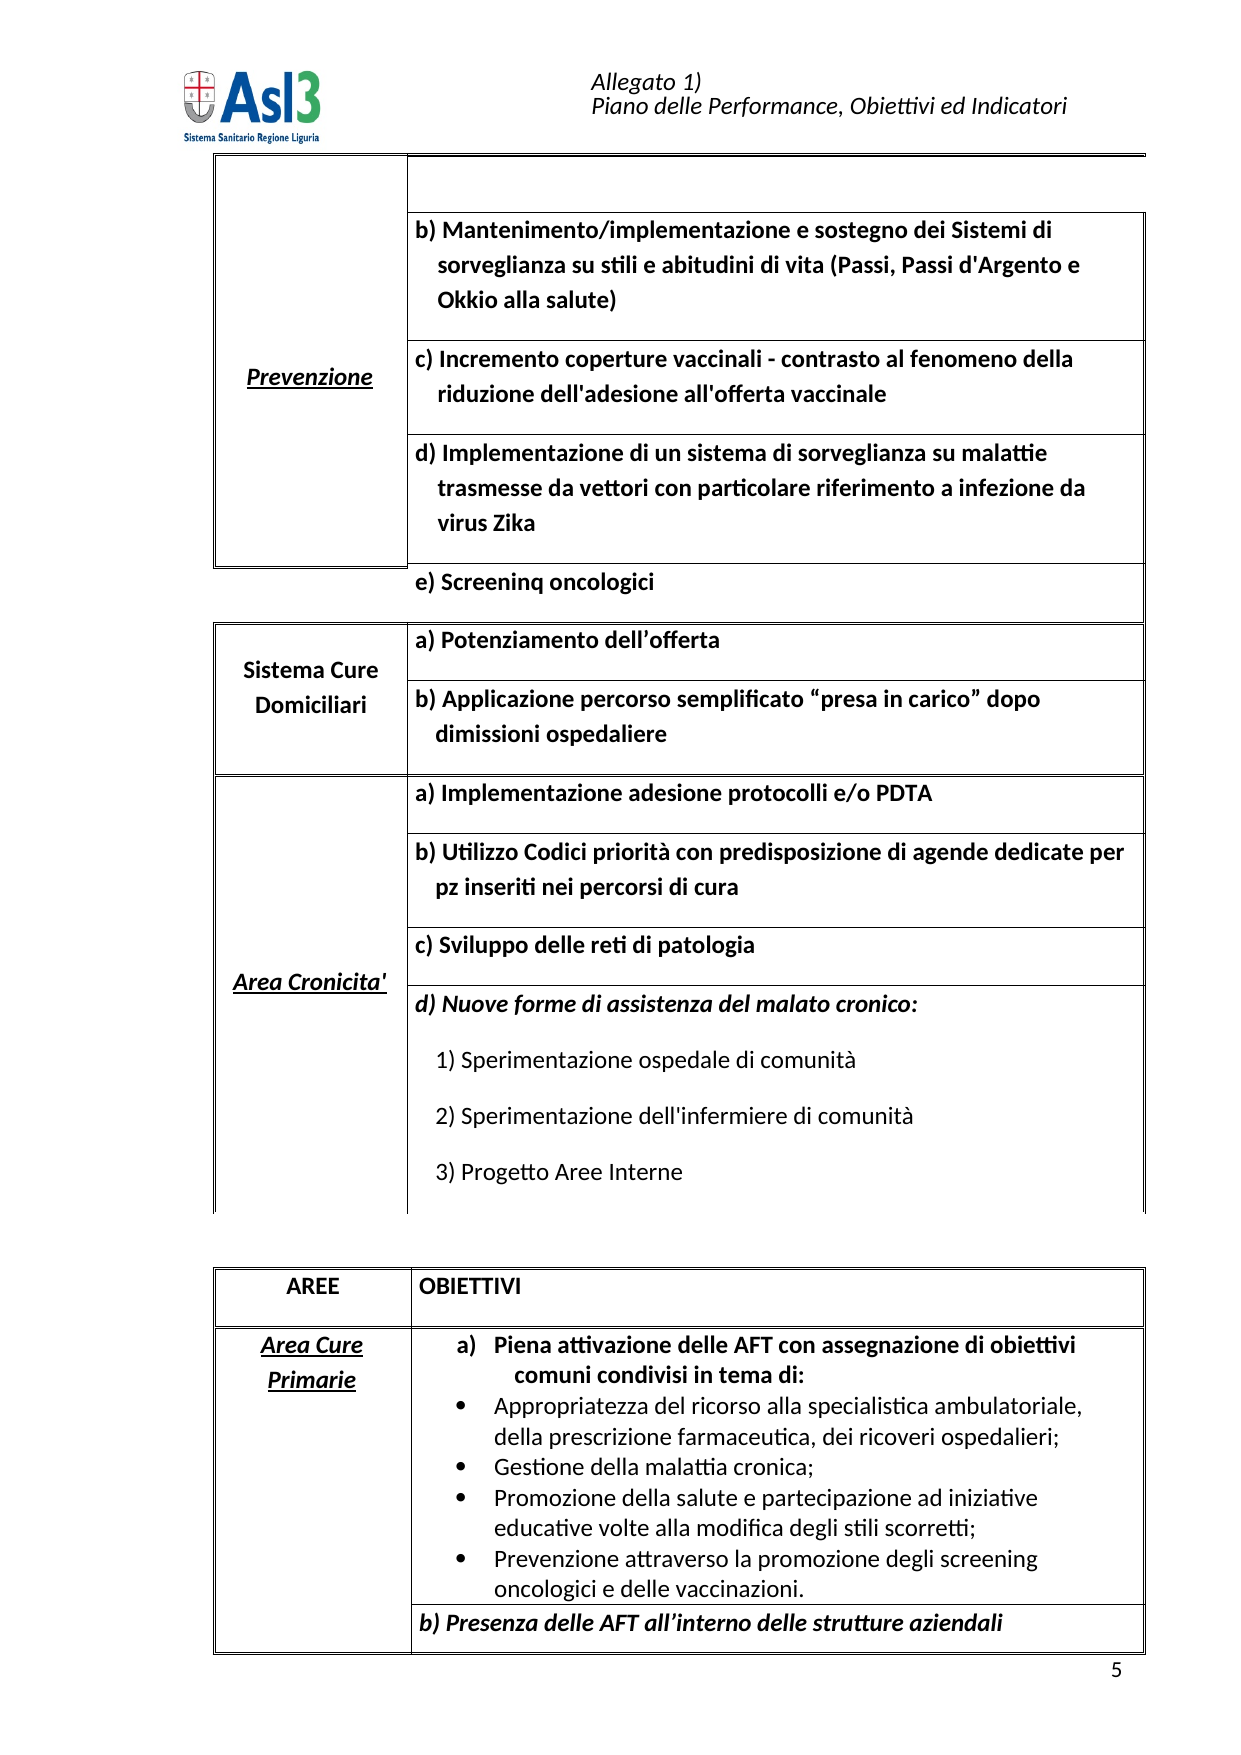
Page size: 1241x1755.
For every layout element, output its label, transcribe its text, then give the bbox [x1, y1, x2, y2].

table_cell b) Utilizzo Codici priorità con predisposizione di agende dedicate per pz inseriti nei percorsi di cura [408, 834, 1143, 927]
table_cell a) Potenziamento dell’offerta [408, 625, 1143, 680]
table_header AREE [216, 1270, 411, 1326]
table_cell b) Applicazione percorso semplificato “presa in carico” dopo dimissioni ospedaliere [408, 681, 1143, 774]
table_cell c) Incremento coperture vaccinali - contrasto al fenomeno della riduzione dell'adesione all'offerta vaccinale [408, 341, 1143, 434]
table_cell c) Sviluppo delle reti di patologia [408, 928, 1143, 985]
table_cell d) Implementazione di un sistema di sorveglianza su malattie trasmesse da vettori con particolare riferimento a infezione da virus Zika [408, 435, 1143, 563]
table_cell Area Cure Primarie [216, 1329, 411, 1652]
table_cell e) Screeninq oncologici [408, 564, 1143, 622]
table_cell Sistema Cure Domiciliari [216, 625, 407, 774]
table_cell b) Mantenimento/implementazione e sostegno dei Sistemi di sorveglianza su stili e abitudini di vita (Passi, Passi d'Argento e Okkio alla salute) [408, 213, 1143, 340]
table_cell Piena attivazione delle AFT con assegnazione di obiettivi comuni condivisi in tema di: Appropriatezza del ricorso alla specialistica ambulatoriale, della prescrizione farmaceutica, dei ricoveri ospedalieri; Gestione della malattia cronica; Promozione della salute e partecipazione ad iniziative educative volte alla modifica degli stili scorretti; Prevenzione attraverso la promozione degli screening oncologici e delle vaccinazioni. [412, 1329, 1143, 1604]
table_cell Prevenzione [216, 156, 407, 566]
table_header OBIETTIVI [412, 1270, 1143, 1326]
table_cell Area Cronicita' [216, 777, 407, 1159]
table_cell b) Presenza delle AFT all’interno delle strutture aziendali [412, 1605, 1143, 1652]
table_cell d) Nuove forme di assistenza del malato cronico: 1) Sperimentazione ospedale di comunità 2) Sperimentazione dell'infermiere di comunità 3) Progetto Aree Interne [408, 986, 1143, 1159]
table_cell a) Implementazione adesione protocolli e/o PDTA [408, 777, 1143, 833]
